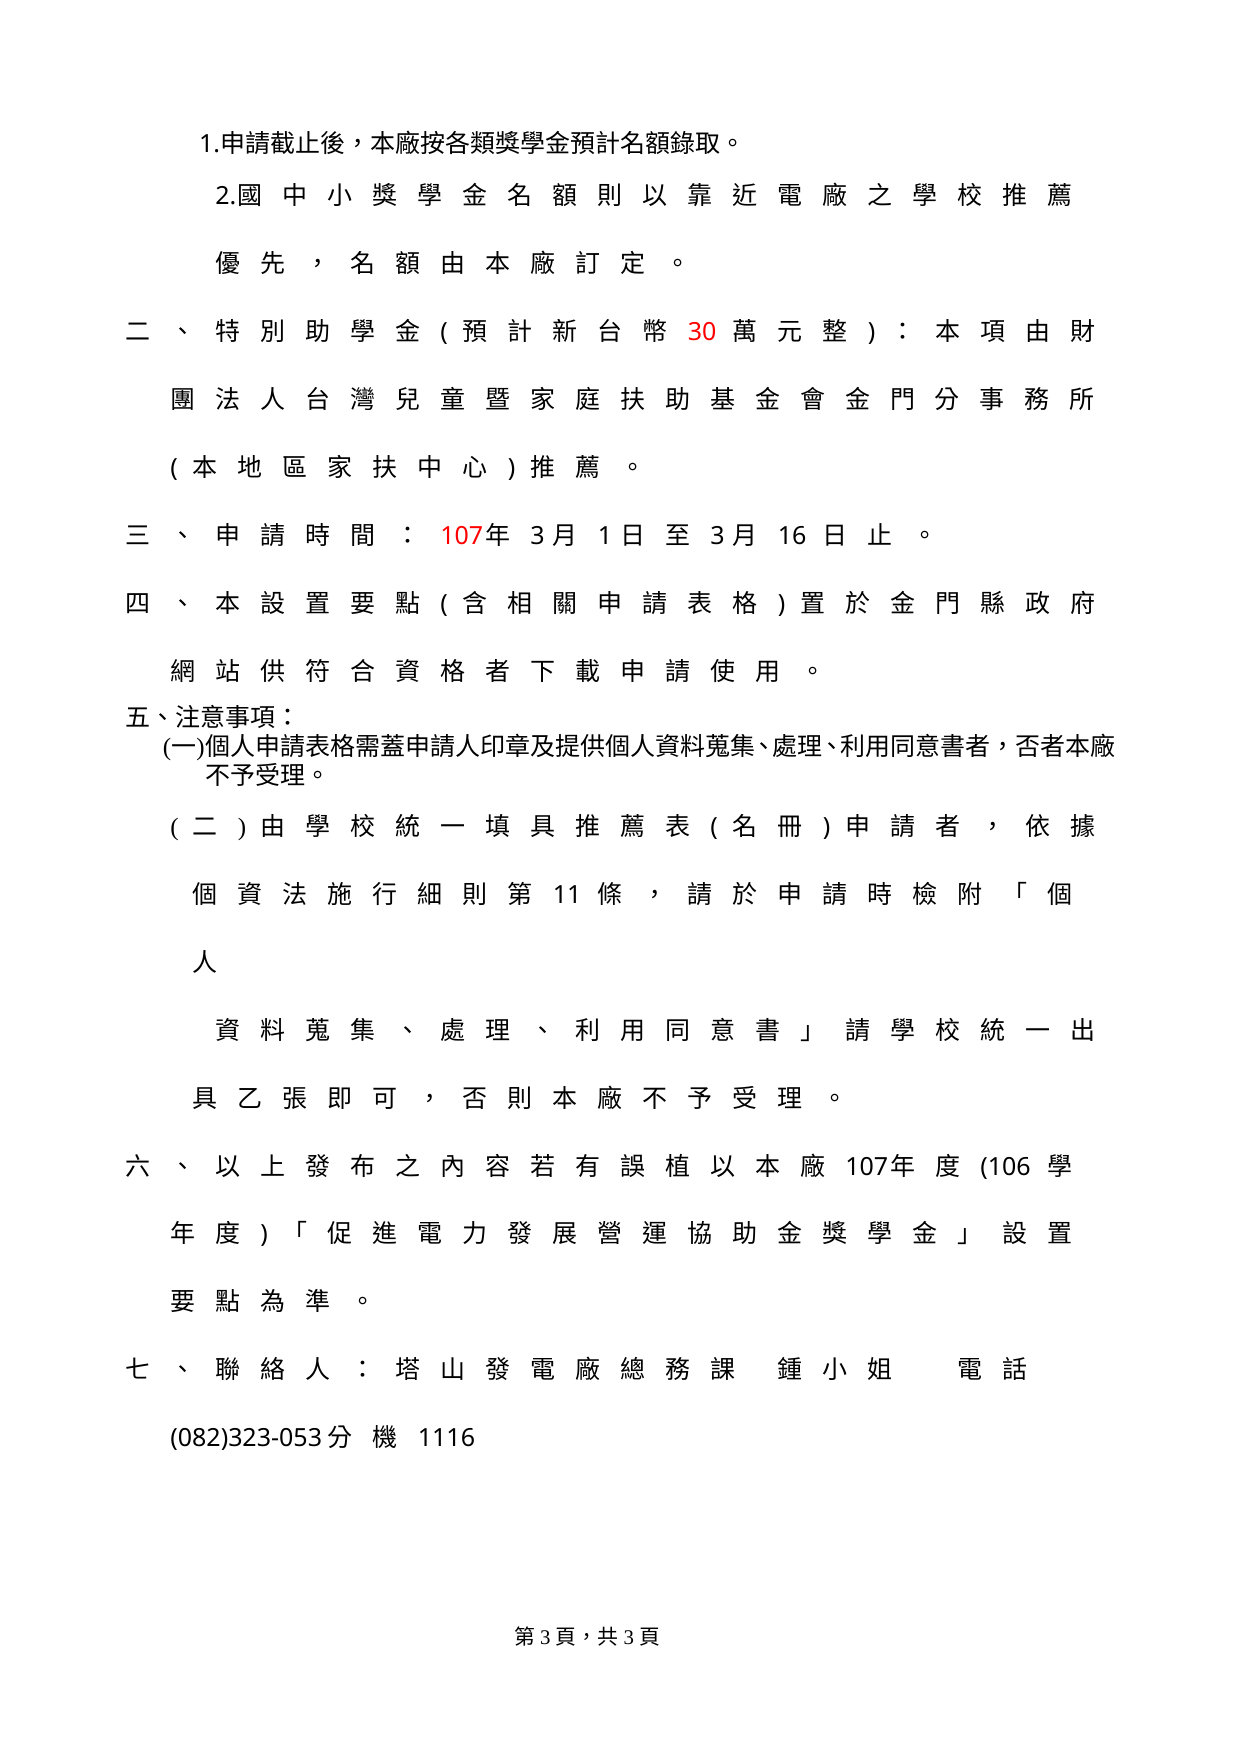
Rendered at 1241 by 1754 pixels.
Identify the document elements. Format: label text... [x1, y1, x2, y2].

text 二、特別助學金(預計新台幣30萬元整)：本項由財團法人台灣兒童暨家庭扶助基金會金門分事務所(本地區家扶中心)推薦。 [125, 296, 1115, 499]
text 資料蒐集、處理、利用同意書」請學校統一出具乙張即可，否則本廠不予受理。 [192, 994, 1115, 1130]
text 2.國中小獎學金名額則以靠近電廠之學校推薦優先，名額由本廠訂定。 [199, 160, 1115, 296]
text 1.申請截止後，本廠按各類獎學金預計名額錄取。 [199, 122, 1115, 160]
text 四、本設置要點(含相關申請表格)置於金門縣政府網站供符合資格者下載申請使用。 [125, 567, 1115, 703]
text 七、聯絡人：塔山發電廠總務課 鍾小姐 電話(082)323-053分機1116 [125, 1334, 1115, 1470]
text (二)由學校統一填具推薦表(名冊)申請者，依據個資法施行細則第11條，請於申請時檢附「個人 [162, 791, 1115, 994]
text 五、注意事項： [125, 703, 1115, 732]
list 個人申請表格需蓋申請人印章及提供個人資料蒐集、處理、利用同意書者，否者本廠不予受理。 [163, 732, 1115, 791]
text 三、申請時間：107年3月1日至3月16日止。 [125, 499, 1115, 567]
text 六、以上發布之內容若有誤植以本廠107年度(106學年度)「促進電力發展營運協助金獎學金」設置要點為準。 [125, 1130, 1115, 1334]
